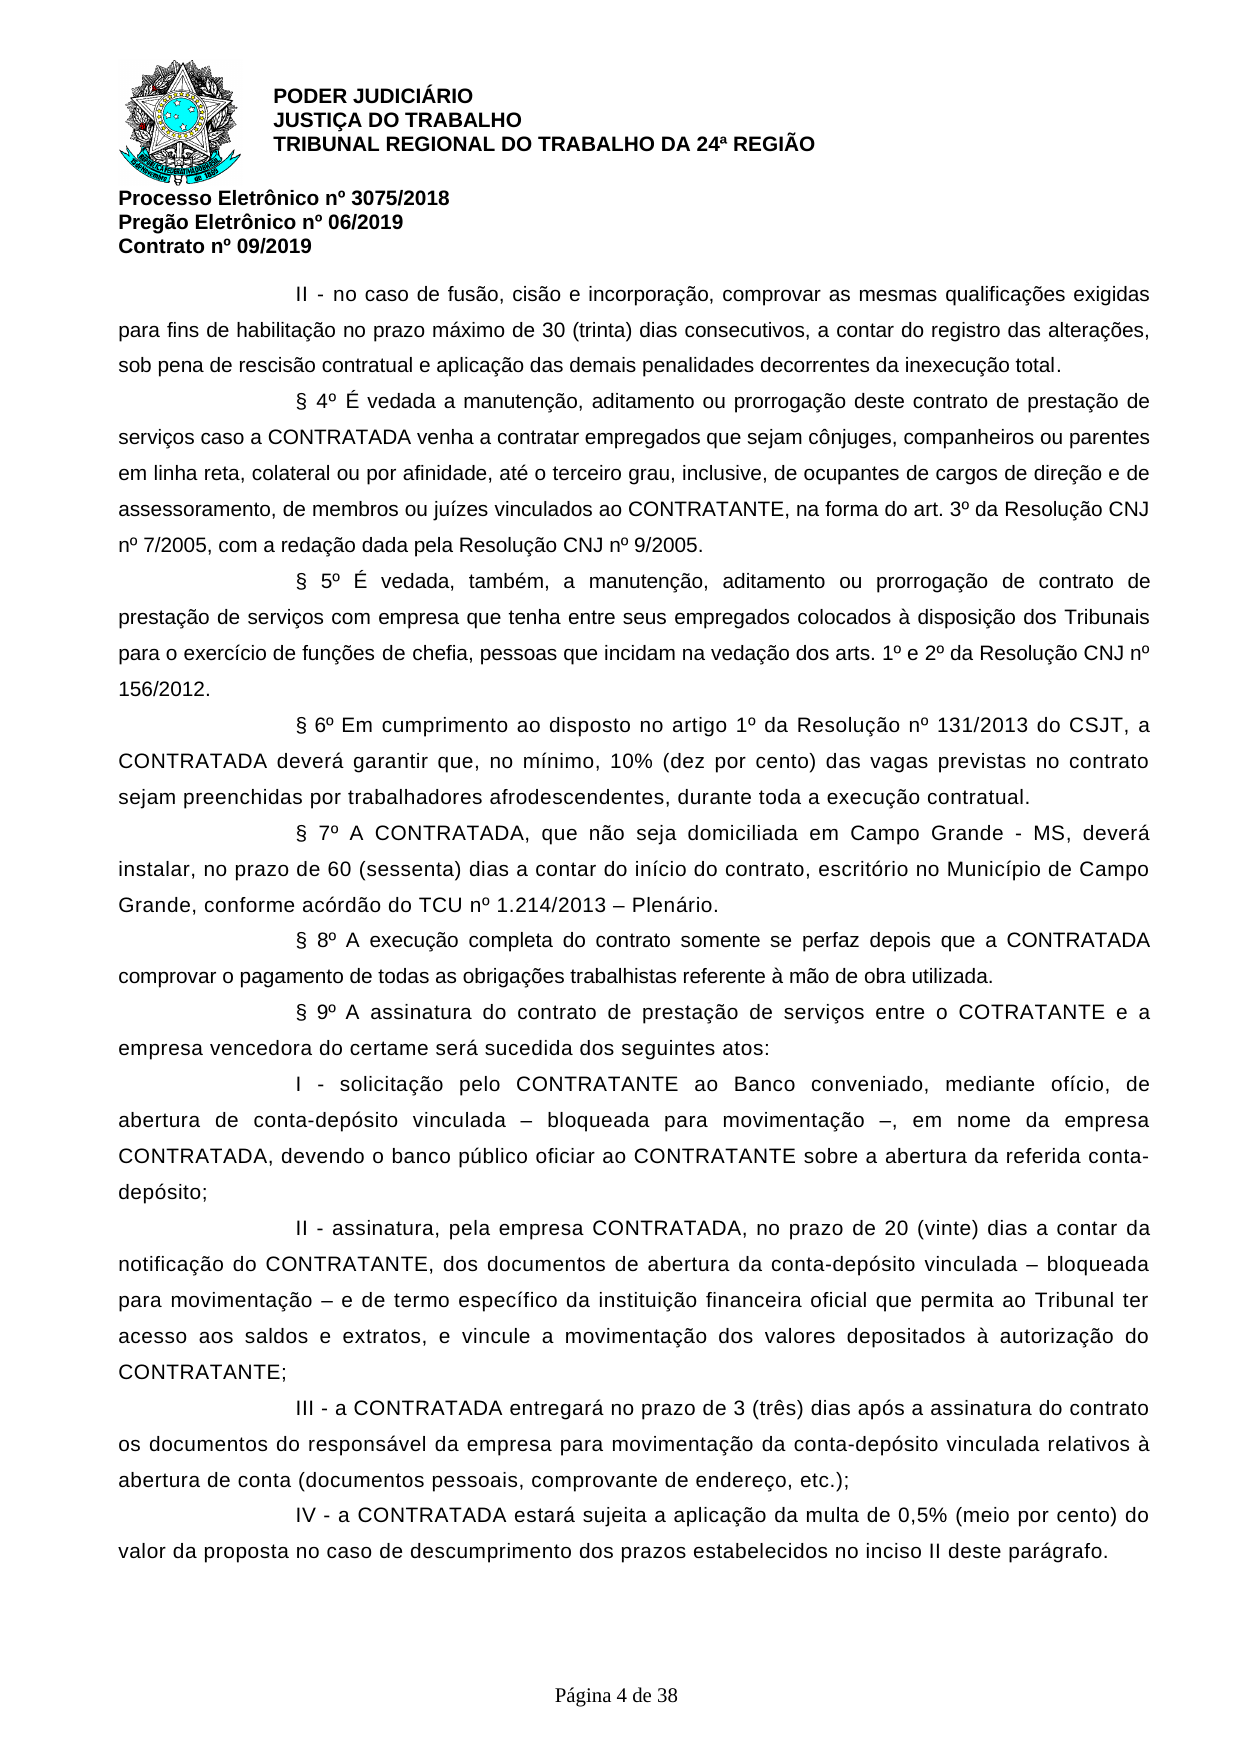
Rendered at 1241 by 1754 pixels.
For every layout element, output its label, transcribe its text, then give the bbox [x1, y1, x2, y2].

text II - no caso de fusão, cisão e incorporação, comprovar as mesmas qualificações exigidas para fins de habilitação no prazo máximo de 30 (trinta) dias consecutivos, a contar do registro das alterações, sob pena de rescisão contratual e aplicação das demais penalidades decorrentes da inexecução total. [118, 281, 1152, 377]
text II - assinatura, pela empresa CONTRATADA, no prazo de 20 (vinte) dias a contar da notificação do CONTRATANTE, dos documentos de abertura da conta-depósito vinculada – bloqueada para movimentação – e de termo específico da instituição financeira oficial que permita ao Tribunal ter acesso aos saldos e extratos, e vincule a movimentação dos valores depositados à autorização do CONTRATANTE; [118, 1216, 1152, 1383]
text III - a CONTRATADA entregará no prazo de 3 (três) dias após a assinatura do contrato os documentos do responsável da empresa para movimentação da conta-depósito vinculada relativos à abertura de conta (documentos pessoais, comprovante de endereço, etc.); [118, 1396, 1152, 1491]
text § 8º A execução completa do contrato somente se perfaz depois que a CONTRATADA comprovar o pagamento de todas as obrigações trabalhistas referente à mão de obra utilizada. [118, 928, 1152, 988]
text § 6º Em cumprimento ao disposto no artigo 1º da Resolução nº 131/2013 do CSJT, a CONTRATADA deverá garantir que, no mínimo, 10% (dez por cento) das vagas previstas no contrato sejam preenchidas por trabalhadores afrodescendentes, durante toda a execução contratual. [118, 713, 1152, 808]
text § 7º A CONTRATADA, que não seja domiciliada em Campo Grande - MS, deverá instalar, no prazo de 60 (sessenta) dias a contar do início do contrato, escritório no Município de Campo Grande, conforme acórdão do TCU nº 1.214/2013 – Plenário. [118, 821, 1152, 916]
text § 5º É vedada, também, a manutenção, aditamento ou prorrogação de contrato de prestação de serviços com empresa que tenha entre seus empregados colocados à disposição dos Tribunais para o exercício de funções de chefia, pessoas que incidam na vedação dos arts. 1º e 2º da Resolução CNJ nº 156/2012. [118, 569, 1152, 701]
text § 4º É vedada a manutenção, aditamento ou prorrogação deste contrato de prestação de serviços caso a CONTRATADA venha a contratar empregados que sejam cônjuges, companheiros ou parentes em linha reta, colateral ou por afinidade, até o terceiro grau, inclusive, de ocupantes de cargos de direção e de assessoramento, de membros ou juízes vinculados ao CONTRATANTE, na forma do art. 3º da Resolução CNJ nº 7/2005, com a redação dada pela Resolução CNJ nº 9/2005. [118, 389, 1152, 557]
text § 9º A assinatura do contrato de prestação de serviços entre o COTRATANTE e a empresa vencedora do certame será sucedida dos seguintes atos: [118, 1000, 1152, 1060]
picture [118, 59, 243, 186]
text I - solicitação pelo CONTRATANTE ao Banco conveniado, mediante ofício, de abertura de conta-depósito vinculada – bloqueada para movimentação –, em nome da empresa CONTRATADA, devendo o banco público oficiar ao CONTRATANTE sobre a abertura da referida conta-depósito; [118, 1072, 1152, 1204]
text IV - a CONTRATADA estará sujeita a aplicação da multa de 0,5% (meio por cento) do valor da proposta no caso de descumprimento dos prazos estabelecidos no inciso II deste parágrafo. [118, 1503, 1152, 1563]
